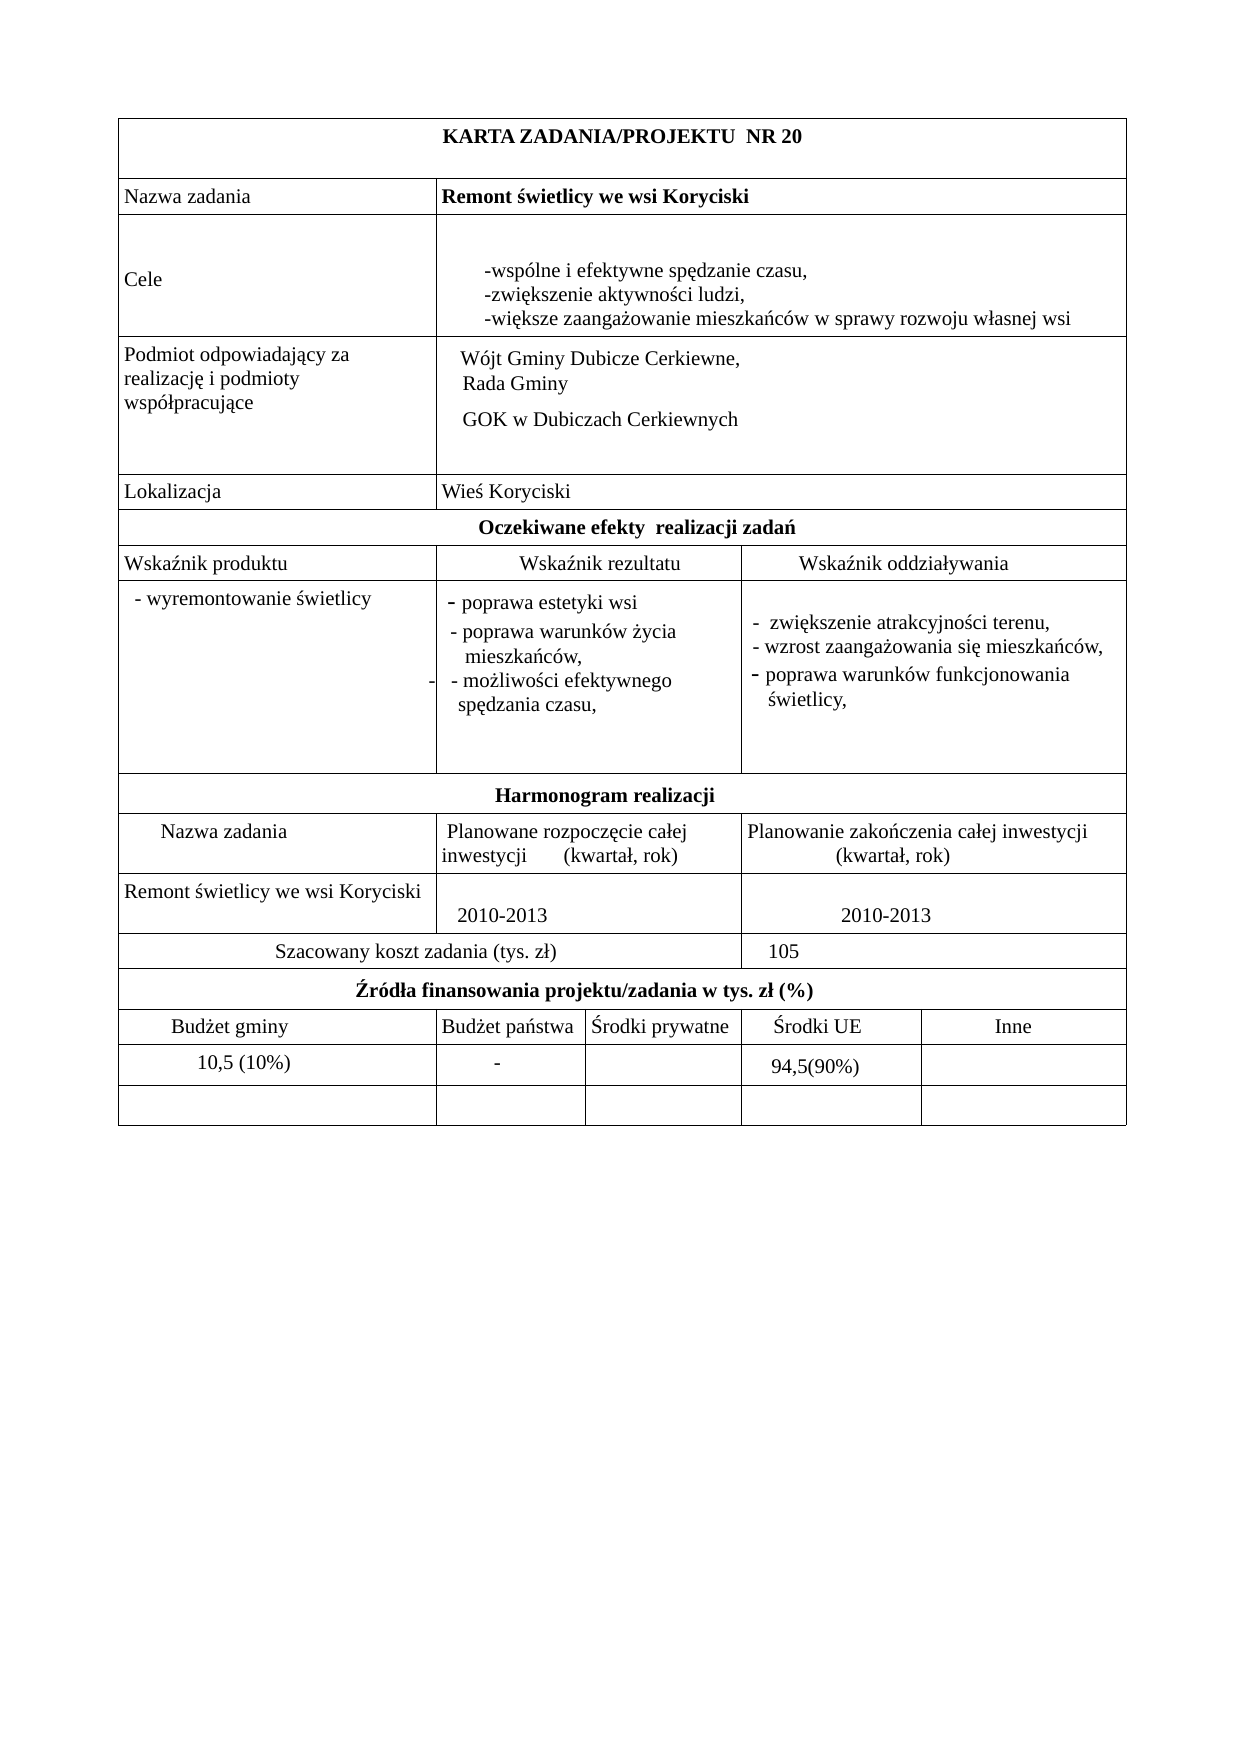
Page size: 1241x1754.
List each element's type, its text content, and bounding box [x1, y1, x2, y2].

table_cell Remont świetlicy we wsi Koryciski [119, 874, 436, 933]
table_cell [586, 1086, 741, 1125]
table_cell Wójt Gminy Dubicze Cerkiewne, Rada Gminy GOK w Dubiczach Cerkiewnych [437, 337, 1126, 473]
table_cell Wieś Koryciski [437, 475, 1126, 509]
table_cell 94,5(90%) [742, 1045, 921, 1084]
table_cell Środki UE [742, 1010, 921, 1044]
table_cell [119, 1086, 436, 1125]
table_cell 10,5 (10%) [119, 1045, 436, 1084]
table_cell 105 [742, 934, 1126, 968]
table_cell - wyremontowanie świetlicy [119, 581, 436, 773]
table_cell Wskaźnik produktu [119, 546, 436, 580]
table_cell Remont świetlicy we wsi Koryciski [437, 179, 1126, 213]
table_cell Planowanie zakończenia całej inwestycji (kwartał, rok) [742, 814, 1126, 873]
table_cell Lokalizacja [119, 475, 436, 509]
table_cell 2010-2013 [437, 874, 741, 933]
table_cell Oczekiwane efekty realizacji zadań [119, 510, 1126, 545]
table_cell - poprawa estetyki wsi - poprawa warunków życia mieszkańców, - - możliwości efektywnego spędzania czasu, [437, 581, 741, 773]
table_cell Nazwa zadania [119, 814, 436, 873]
table_cell Harmonogram realizacji [119, 774, 1126, 813]
table_cell Cele [119, 215, 436, 336]
table_cell Nazwa zadania [119, 179, 436, 213]
table_cell Inne [922, 1010, 1126, 1044]
table_cell Budżet państwa [437, 1010, 585, 1044]
table_cell Wskaźnik rezultatu [437, 546, 741, 580]
table_cell Szacowany koszt zadania (tys. zł) [119, 934, 741, 968]
table_cell - zwiększenie atrakcyjności terenu, - wzrost zaangażowania się mieszkańców, - poprawa warunków funkcjonowania świetlicy, [742, 581, 1126, 773]
table_cell Budżet gminy [119, 1010, 436, 1044]
table_cell [922, 1086, 1126, 1125]
table_cell Środki prywatne [586, 1010, 741, 1044]
table_cell [922, 1045, 1126, 1084]
table_header KARTA ZADANIA/PROJEKTU NR 20 [119, 119, 1126, 178]
table_cell Podmiot odpowiadający za realizację i podmioty współpracujące [119, 337, 436, 473]
table_cell 2010-2013 [742, 874, 1126, 933]
table_cell [742, 1086, 921, 1125]
table_cell [586, 1045, 741, 1084]
table_cell - [437, 1045, 585, 1084]
table_cell Planowane rozpoczęcie całej inwestycji (kwartał, rok) [437, 814, 741, 873]
table_cell -wspólne i efektywne spędzanie czasu, -zwiększenie aktywności ludzi, -większe zaangażowanie mieszkańców w sprawy rozwoju własnej wsi [437, 215, 1126, 336]
table_cell Wskaźnik oddziaływania [742, 546, 1126, 580]
table_cell Źródła finansowania projektu/zadania w tys. zł (%) [119, 969, 1126, 1009]
table_cell [437, 1086, 585, 1125]
